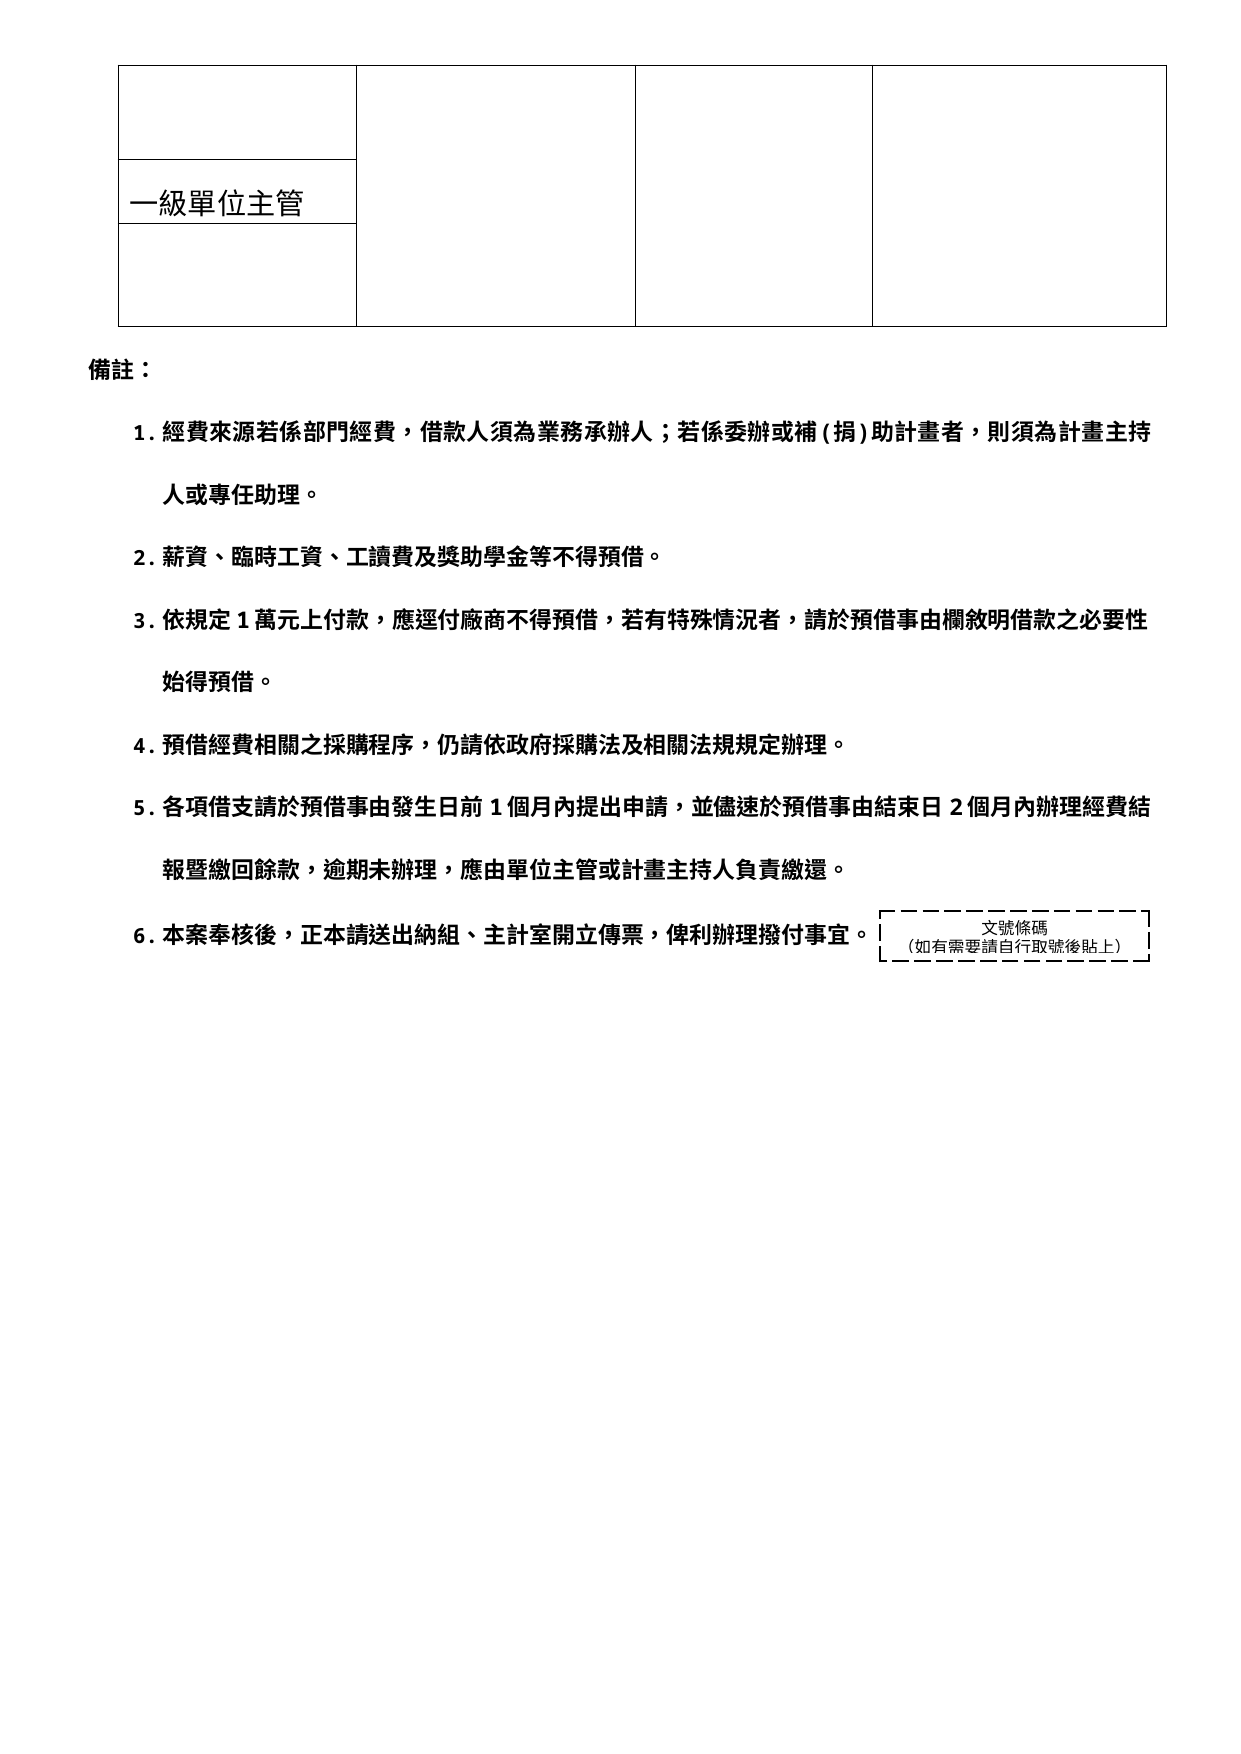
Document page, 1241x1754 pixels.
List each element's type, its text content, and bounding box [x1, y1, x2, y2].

list 依規定1萬元上付款，應逕付廠商不得預借，若有特殊情況者，請於預借事由欄敘明借款之必要性始得預借。 [133, 577, 1152, 702]
list （如有需要請自行取號後貼上） [896, 938, 1133, 953]
list 經費來源若係部門經費，借款人須為業務承辦人；若係委辦或補(捐)助計畫者，則須為計畫主持人或專任助理。 [133, 389, 1152, 514]
list 預借經費相關之採購程序，仍請依政府採購法及相關法規規定辦理。 [133, 702, 1122, 764]
table_cell [873, 66, 1166, 326]
text 備註： [89, 327, 1122, 389]
list 本案奉核後，正本請送出納組、主計室開立傳票，俾利辦理撥付事宜。 [133, 889, 1150, 962]
table_cell 一級單位主管 [119, 160, 356, 223]
list 文號條碼 [896, 919, 1133, 938]
list 各項借支請於預借事由發生日前1個月內提出申請，並儘速於預借事由結束日2個月內辦理經費結報暨繳回餘款，逾期未辦理，應由單位主管或計畫主持人負責繳還。 [133, 764, 1152, 889]
table_cell [357, 66, 635, 326]
table_cell [119, 66, 356, 159]
list 薪資、臨時工資、工讀費及獎助學金等不得預借。 [133, 514, 1122, 577]
table_cell [119, 224, 356, 326]
table_cell [636, 66, 872, 326]
